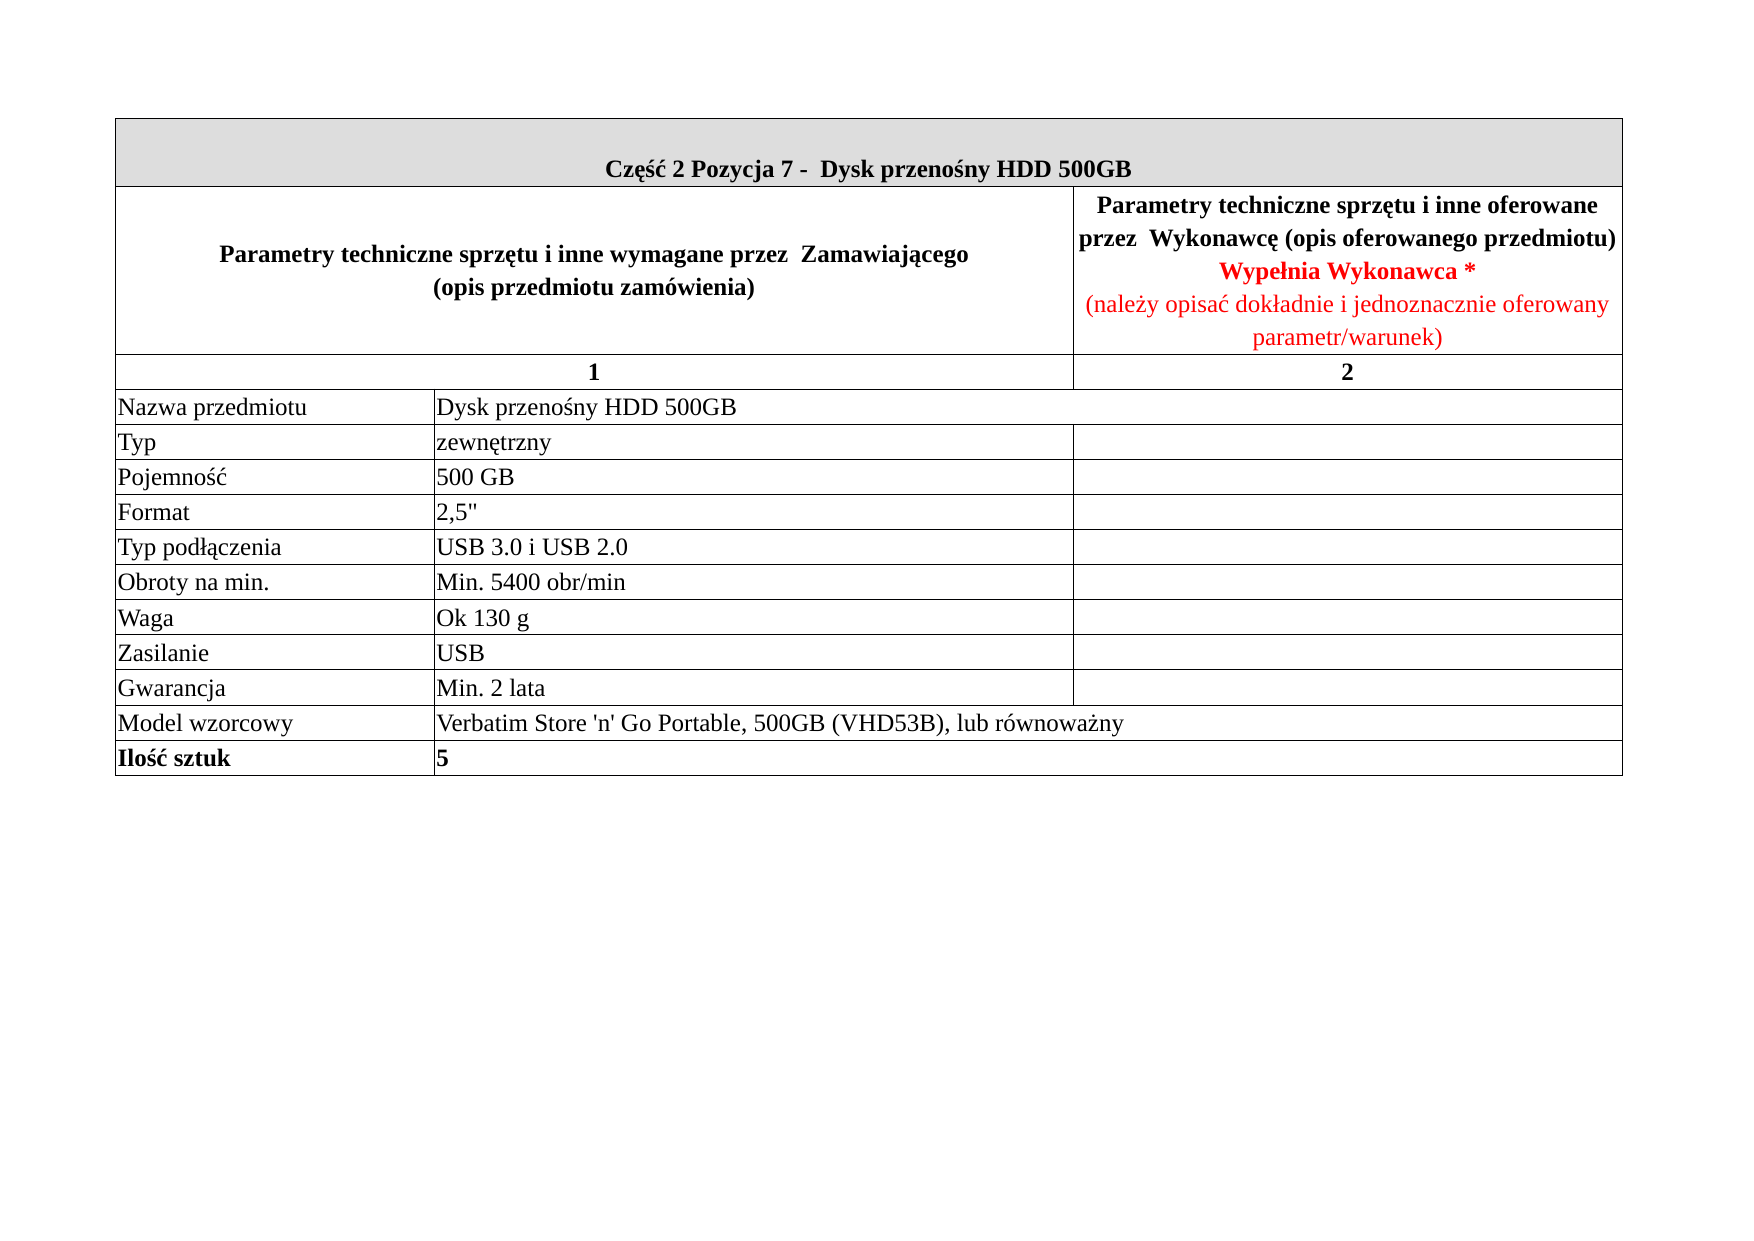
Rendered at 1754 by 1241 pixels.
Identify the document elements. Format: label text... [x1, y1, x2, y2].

table_cell [1074, 495, 1622, 529]
table_cell 2,5" [435, 495, 1073, 529]
table_cell USB [435, 635, 1073, 669]
table_cell Verbatim Store 'n' Go Portable, 500GB (VHD53B), lub równoważny [435, 706, 1622, 739]
table_cell Ok 130 g [435, 600, 1073, 634]
table_cell 2 [1074, 355, 1622, 388]
table_cell [1074, 565, 1622, 599]
table_cell Pojemność [116, 460, 434, 494]
table_cell [1074, 635, 1622, 669]
table_cell 1 [116, 355, 1073, 388]
table_cell Parametry techniczne sprzętu i inne wymagane przez Zamawiającego (opis przedmiotu zamówienia) [116, 187, 1073, 353]
table_cell Ilość sztuk [116, 741, 434, 775]
table_cell [1074, 530, 1622, 564]
table_cell 5 [435, 741, 1622, 775]
table_cell Typ [116, 425, 434, 459]
table_cell Parametry techniczne sprzętu i inne oferowane przez Wykonawcę (opis oferowanego przedmiotu) Wypełnia Wykonawca * (należy opisać dokładnie i jednoznacznie oferowany parametr/warunek) [1074, 187, 1622, 353]
table_cell Gwarancja [116, 670, 434, 704]
table_cell Dysk przenośny HDD 500GB [435, 390, 1622, 424]
table_cell Obroty na min. [116, 565, 434, 599]
table_cell Format [116, 495, 434, 529]
table_cell Nazwa przedmiotu [116, 390, 434, 424]
table_cell USB 3.0 i USB 2.0 [435, 530, 1073, 564]
table_cell 500 GB [435, 460, 1073, 494]
table_cell Typ podłączenia [116, 530, 434, 564]
table_cell zewnętrzny [435, 425, 1073, 459]
table_cell [1074, 425, 1622, 459]
table_header Część 2 Pozycja 7 - Dysk przenośny HDD 500GB [116, 119, 1622, 186]
table_cell [1074, 460, 1622, 494]
table_cell [1074, 600, 1622, 634]
table_cell Waga [116, 600, 434, 634]
table_cell Zasilanie [116, 635, 434, 669]
table_cell Min. 5400 obr/min [435, 565, 1073, 599]
table_cell Model wzorcowy [116, 706, 434, 739]
table_cell [1074, 670, 1622, 704]
table_cell Min. 2 lata [435, 670, 1073, 704]
